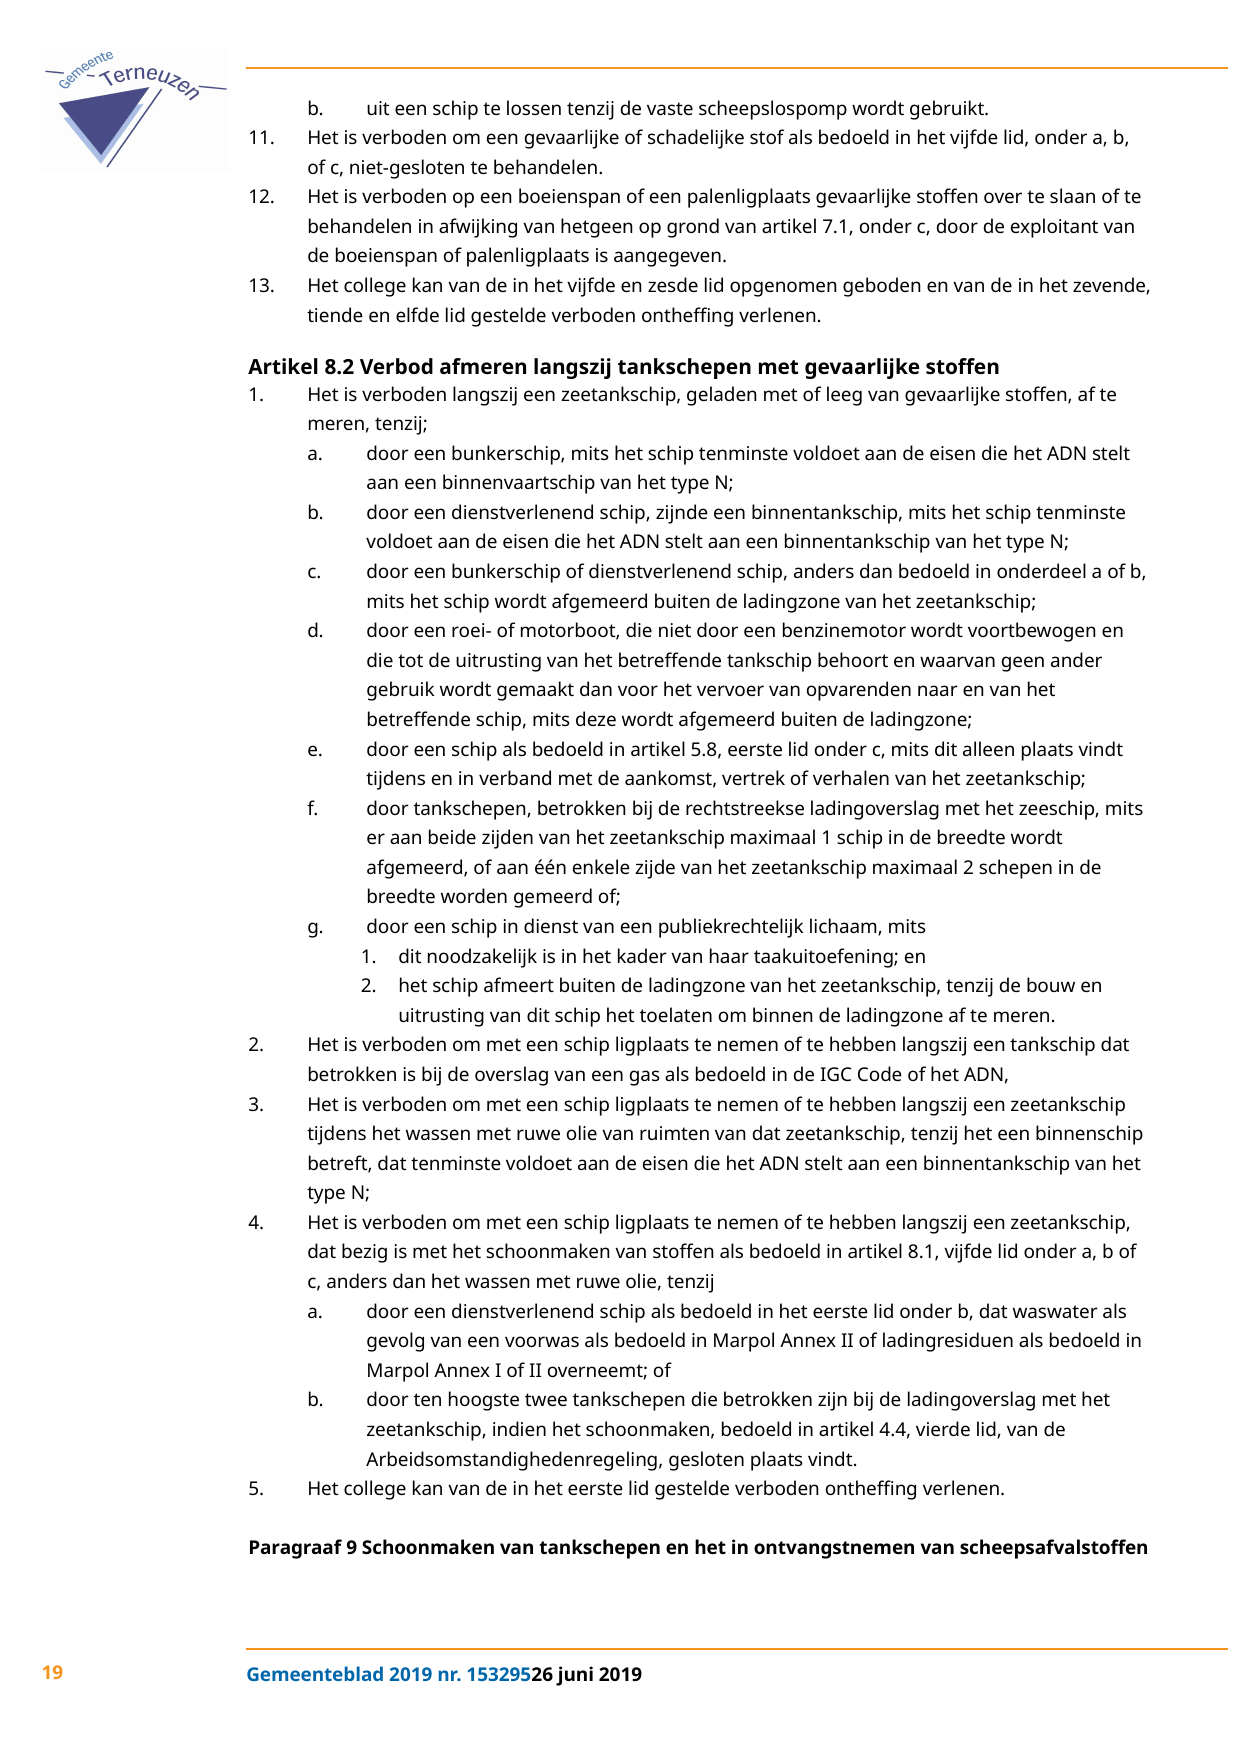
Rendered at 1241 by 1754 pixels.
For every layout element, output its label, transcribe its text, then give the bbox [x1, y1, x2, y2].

list dit noodzakelijk is in het kader van haar taakuitoefening; en [361, 943, 1152, 968]
list uit een schip te lossen tenzij de vaste scheepslospomp wordt gebruikt. [307, 95, 1152, 121]
list Het is verboden langszij een zeetankschip, geladen met of leeg van gevaarlijke stoffen, af te meren, tenzij; [248, 381, 1152, 436]
list door een roei- of motorboot, die niet door een benzinemotor wordt voortbewogen en die tot de uitrusting van het betreffende tankschip behoort en waarvan geen ander gebruik wordt gemaakt dan voor het vervoer van opvarenden naar en van het betreffende schip, mits deze wordt afgemeerd buiten de ladingzone; [307, 617, 1152, 732]
list door tankschepen, betrokken bij de rechtstreekse ladingoverslag met het zeeschip, mits er aan beide zijden van het zeetankschip maximaal 1 schip in de breedte wordt afgemeerd, of aan één enkele zijde van het zeetankschip maximaal 2 schepen in de breedte worden gemeerd of; [307, 795, 1152, 909]
list Het is verboden om met een schip ligplaats te nemen of te hebben langszij een tankschip dat betrokken is bij de overslag van een gas als bedoeld in de IGC Code of het ADN, [248, 1032, 1152, 1087]
list door een dienstverlenend schip als bedoeld in het eerste lid onder b, dat waswater als gevolg van een voorwas als bedoeld in Marpol Annex II of ladingresiduen als bedoeld in Marpol Annex I of II overneemt; of [307, 1298, 1152, 1383]
picture [41, 47, 231, 172]
list Het is verboden om met een schip ligplaats te nemen of te hebben langszij een zeetankschip tijdens het wassen met ruwe olie van ruimten van dat zeetankschip, tenzij het een binnenschip betreft, dat tenminste voldoet aan de eisen die het ADN stelt aan een binnentankschip van het type N; [248, 1091, 1152, 1205]
list Het is verboden om een gevaarlijke of schadelijke stof als bedoeld in het vijfde lid, onder a, b, of c, niet-gesloten te behandelen. [248, 124, 1152, 180]
list Het college kan van de in het eerste lid gestelde verboden ontheffing verlenen. [248, 1475, 1152, 1501]
list door een dienstverlenend schip, zijnde een binnentankschip, mits het schip tenminste voldoet aan de eisen die het ADN stelt aan een binnentankschip van het type N; [307, 499, 1152, 554]
list Het college kan van de in het vijfde en zesde lid opgenomen geboden en van de in het zevende, tiende en elfde lid gestelde verboden ontheffing verlenen. [248, 272, 1152, 328]
list door een bunkerschip of dienstverlenend schip, anders dan bedoeld in onderdeel a of b, mits het schip wordt afgemeerd buiten de ladingzone van het zeetankschip; [307, 558, 1152, 613]
text Artikel 8.2 Verbod afmeren langszij tankschepen met gevaarlijke stoffen [248, 352, 1152, 381]
list Het is verboden op een boeienspan of een palenligplaats gevaarlijke stoffen over te slaan of te behandelen in afwijking van hetgeen op grond van artikel 7.1, onder c, door de exploitant van de boeienspan of palenligplaats is aangegeven. [248, 183, 1152, 268]
list Het is verboden om met een schip ligplaats te nemen of te hebben langszij een zeetankschip, dat bezig is met het schoonmaken van stoffen als bedoeld in artikel 8.1, vijfde lid onder a, b of c, anders dan het wassen met ruwe olie, tenzij [248, 1209, 1152, 1294]
list door een schip als bedoeld in artikel 5.8, eerste lid onder c, mits dit alleen plaats vindt tijdens en in verband met de aankomst, vertrek of verhalen van het zeetankschip; [307, 736, 1152, 791]
text Paragraaf 9 Schoonmaken van tankschepen en het in ontvangstnemen van scheepsafvalstoffen [248, 1534, 1152, 1560]
list door ten hoogste twee tankschepen die betrokken zijn bij de ladingoverslag met het zeetankschip, indien het schoonmaken, bedoeld in artikel 4.4, vierde lid, van de Arbeidsomstandighedenregeling, gesloten plaats vindt. [307, 1387, 1152, 1471]
list door een bunkerschip, mits het schip tenminste voldoet aan de eisen die het ADN stelt aan een binnenvaartschip van het type N; [307, 440, 1152, 495]
list het schip afmeert buiten de ladingzone van het zeetankschip, tenzij de bouw en uitrusting van dit schip het toelaten om binnen de ladingzone af te meren. [361, 972, 1152, 1028]
list door een schip in dienst van een publiekrechtelijk lichaam, mits [307, 913, 1152, 939]
